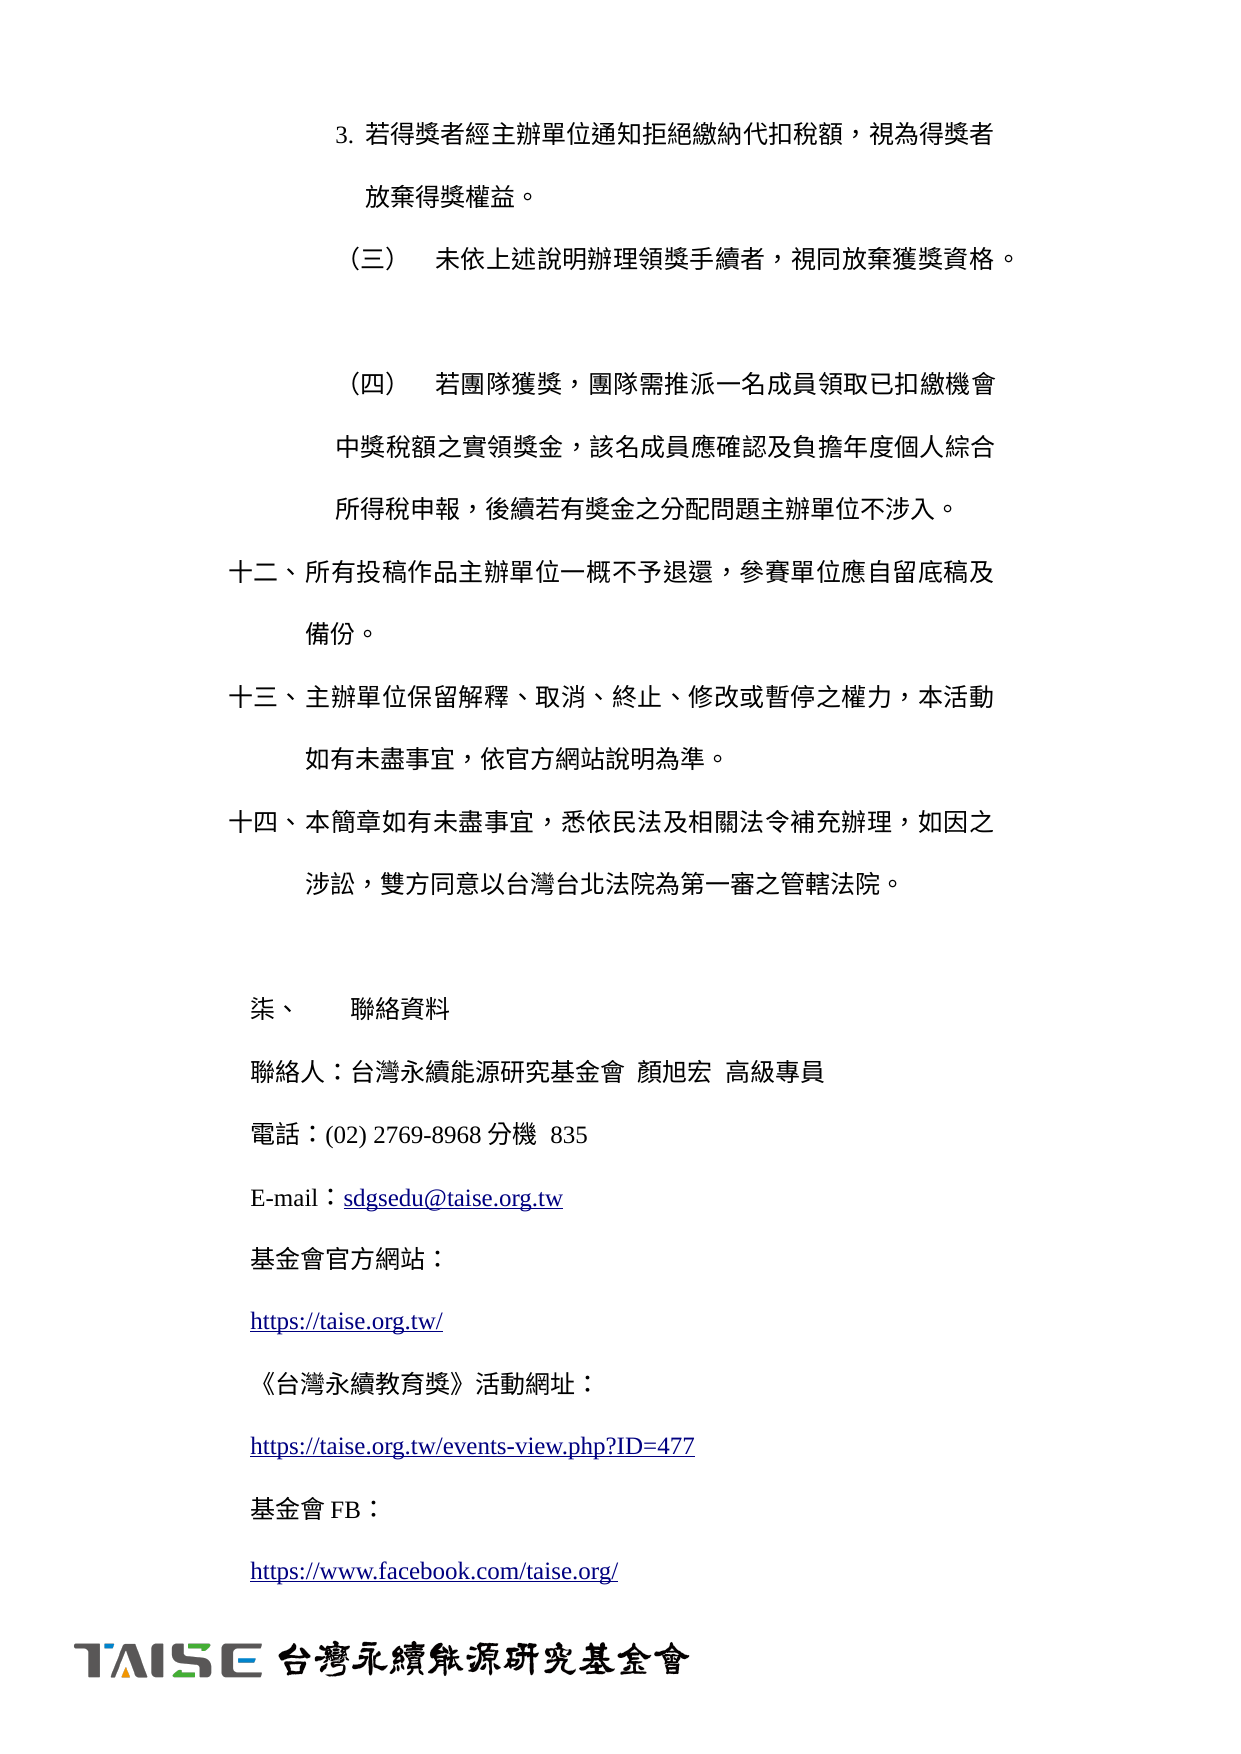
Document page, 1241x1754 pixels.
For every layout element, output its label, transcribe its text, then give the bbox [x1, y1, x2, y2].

list 聯絡資料 [250, 966, 996, 1029]
list 所有投稿作品主辦單位一概不予退還，參賽單位應自留底稿及備份。 [228, 529, 996, 654]
list 未依上述說明辦理領獎手續者，視同放棄獲獎資格。 [335, 216, 996, 341]
picture [67, 1630, 695, 1682]
text 電話：(02) 2769-8968 分機 835 [250, 1091, 996, 1154]
list 若得獎者經主辦單位通知拒絕繳納代扣稅額，視為得獎者放棄得獎權益。 [335, 91, 996, 216]
text 基金會FB： https://www.facebook.com/taise.org/ [250, 1466, 996, 1591]
list 主辦單位保留解釋、取消、終止、修改或暫停之權力，本活動如有未盡事宜，依官方網站說明為準。 [228, 654, 996, 779]
list 若團隊獲獎，團隊需推派一名成員領取已扣繳機會中獎稅額之實領獎金，該名成員應確認及負擔年度個人綜合所得稅申報，後續若有奬金之分配問題主辦單位不涉入。 [335, 341, 996, 529]
text 《台灣永續教育獎》活動網址： [250, 1341, 996, 1404]
list 本簡章如有未盡事宜，悉依民法及相關法令補充辦理，如因之涉訟，雙方同意以台灣台北法院為第一審之管轄法院。 [228, 779, 996, 904]
text 基金會官方網站： https://taise.org.tw/ [250, 1216, 996, 1341]
text E-mail：sdgsedu@taise.org.tw [250, 1154, 996, 1216]
text https://taise.org.tw/events-view.php?ID=477 [250, 1404, 996, 1466]
text 聯絡人：台灣永續能源研究基金會 顏旭宏 高級專員 [250, 1029, 996, 1091]
